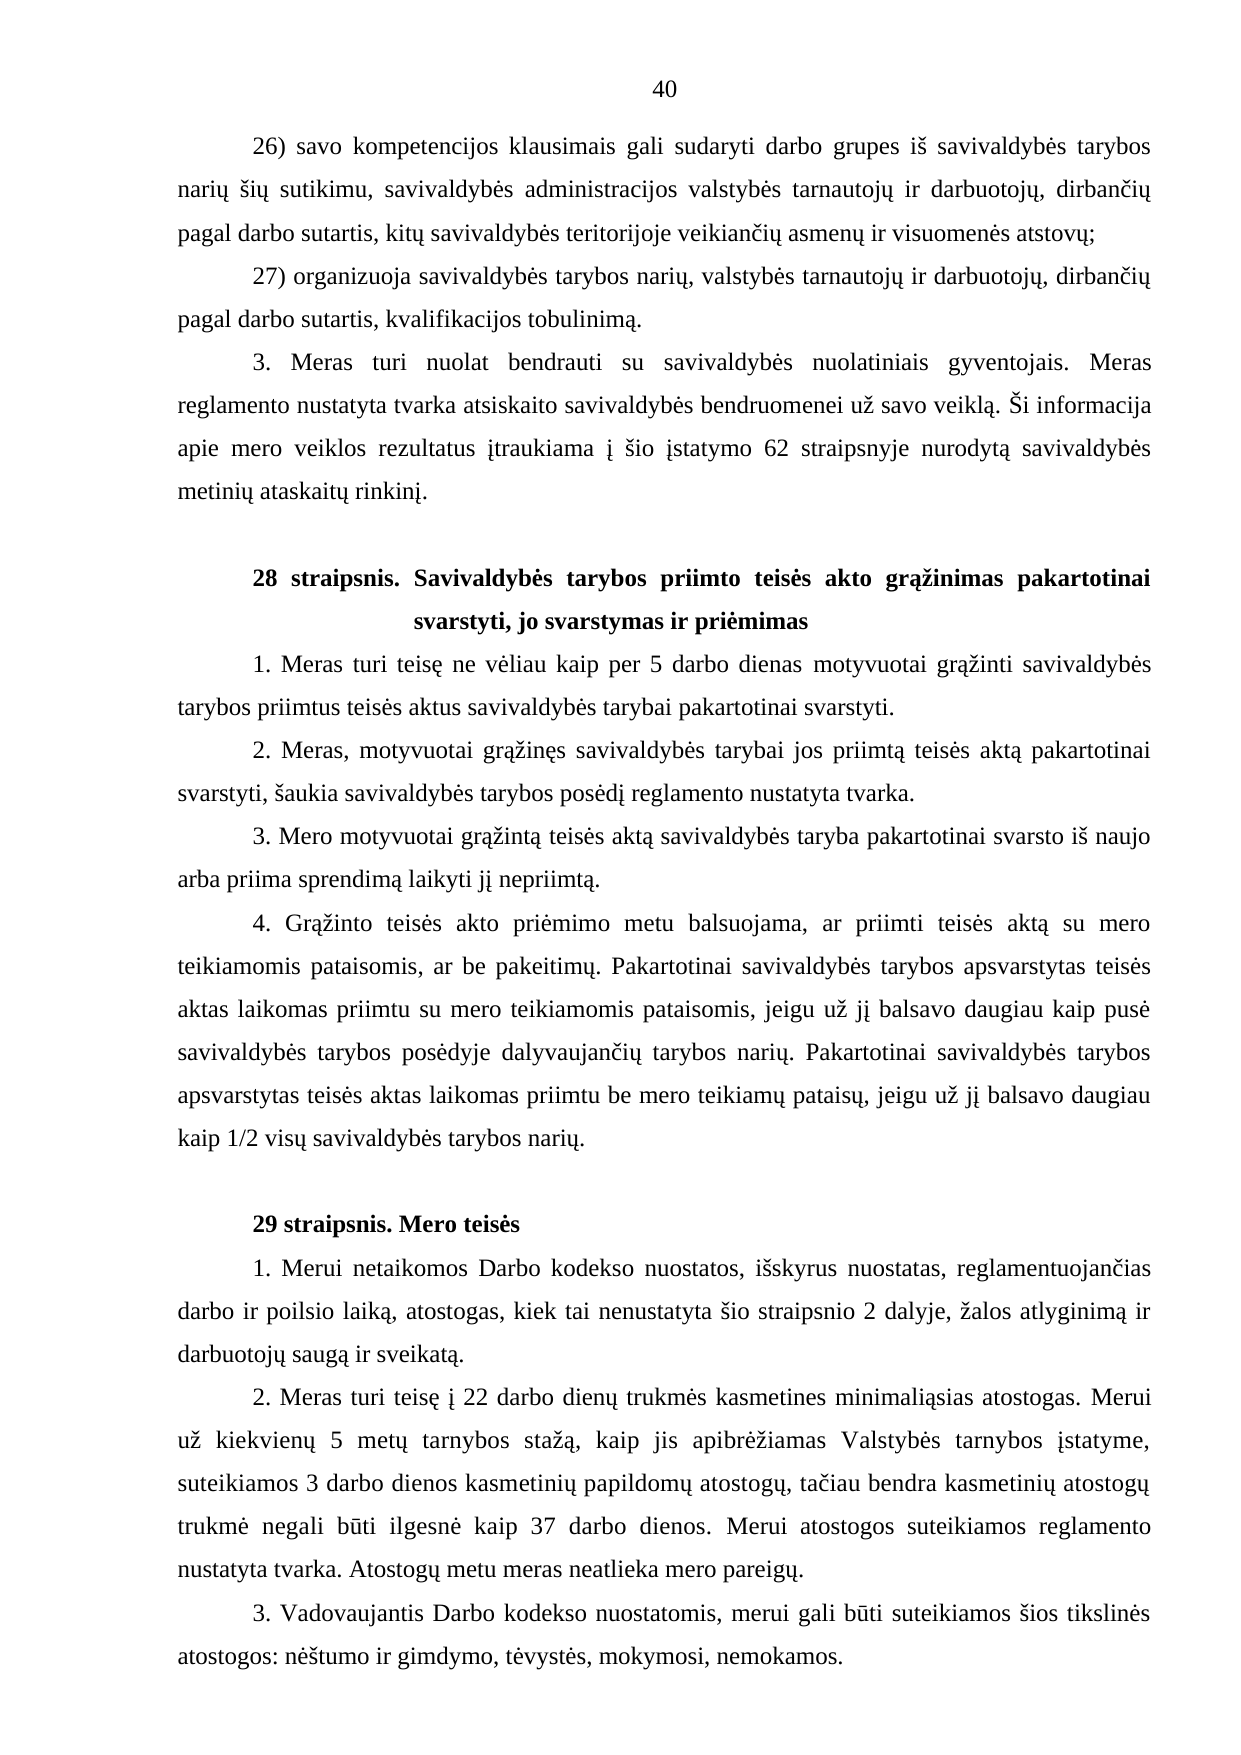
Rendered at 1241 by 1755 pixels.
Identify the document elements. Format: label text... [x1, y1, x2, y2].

text 4. Grąžinto teisės akto priėmimo metu balsuojama, ar priimti teisės aktą su mero teikiamomis pataisomis, ar be pakeitimų. Pakartotinai savivaldybės tarybos apsvarstytas teisės aktas laikomas priimtu su mero teikiamomis pataisomis, jeigu už jį balsavo daugiau kaip pusė savivaldybės tarybos posėdyje dalyvaujančių tarybos narių. Pakartotinai savivaldybės tarybos apsvarstytas teisės aktas laikomas priimtu be mero teikiamų pataisų, jeigu už jį balsavo daugiau kaip 1/2 visų savivaldybės tarybos narių. [177, 908, 1152, 1152]
text 1. Meras turi teisę ne vėliau kaip per 5 darbo dienas motyvuotai grąžinti savivaldybės tarybos priimtus teisės aktus savivaldybės tarybai pakartotinai svarstyti. [177, 649, 1152, 721]
text 1. Merui netaikomos Darbo kodekso nuostatos, išskyrus nuostatas, reglamentuojančias darbo ir poilsio laiką, atostogas, kiek tai nenustatyta šio straipsnio 2 dalyje, žalos atlyginimą ir darbuotojų saugą ir sveikatą. [177, 1253, 1152, 1368]
text 29 straipsnis. Mero teisės [177, 1209, 1152, 1238]
text 3. Meras turi nuolat bendrauti su savivaldybės nuolatiniais gyventojais. Meras reglamento nustatyta tvarka atsiskaito savivaldybės bendruomenei už savo veiklą. Ši informacija apie mero veiklos rezultatus įtraukiama į šio įstatymo 62 straipsnyje nurodytą savivaldybės metinių ataskaitų rinkinį. [177, 347, 1152, 505]
text 2. Meras, motyvuotai grąžinęs savivaldybės tarybai jos priimtą teisės aktą pakartotinai svarstyti, šaukia savivaldybės tarybos posėdį reglamento nustatyta tvarka. [177, 735, 1152, 807]
text 28 straipsnis. Savivaldybės tarybos priimto teisės akto grąžinimas pakartotinai svarstyti, jo svarstymas ir priėmimas [252, 563, 1152, 634]
text 27) organizuoja savivaldybės tarybos narių, valstybės tarnautojų ir darbuotojų, dirbančių pagal darbo sutartis, kvalifikacijos tobulinimą. [177, 261, 1152, 333]
text 26) savo kompetencijos klausimais gali sudaryti darbo grupes iš savivaldybės tarybos narių šių sutikimu, savivaldybės administracijos valstybės tarnautojų ir darbuotojų, dirbančių pagal darbo sutartis, kitų savivaldybės teritorijoje veikiančių asmenų ir visuomenės atstovų; [177, 131, 1152, 246]
text 2. Meras turi teisę į 22 darbo dienų trukmės kasmetines minimaliąsias atostogas. Merui už kiekvienų 5 metų tarnybos stažą, kaip jis apibrėžiamas Valstybės tarnybos įstatyme, suteikiamos 3 darbo dienos kasmetinių papildomų atostogų, tačiau bendra kasmetinių atostogų trukmė negali būti ilgesnė kaip 37 darbo dienos. Merui atostogos suteikiamos reglamento nustatyta tvarka. Atostogų metu meras neatlieka mero pareigų. [177, 1382, 1152, 1583]
text 3. Vadovaujantis Darbo kodekso nuostatomis, merui gali būti suteikiamos šios tikslinės atostogos: nėštumo ir gimdymo, tėvystės, mokymosi, nemokamos. [177, 1598, 1152, 1669]
text 3. Mero motyvuotai grąžintą teisės aktą savivaldybės taryba pakartotinai svarsto iš naujo arba priima sprendimą laikyti jį nepriimtą. [177, 821, 1152, 893]
